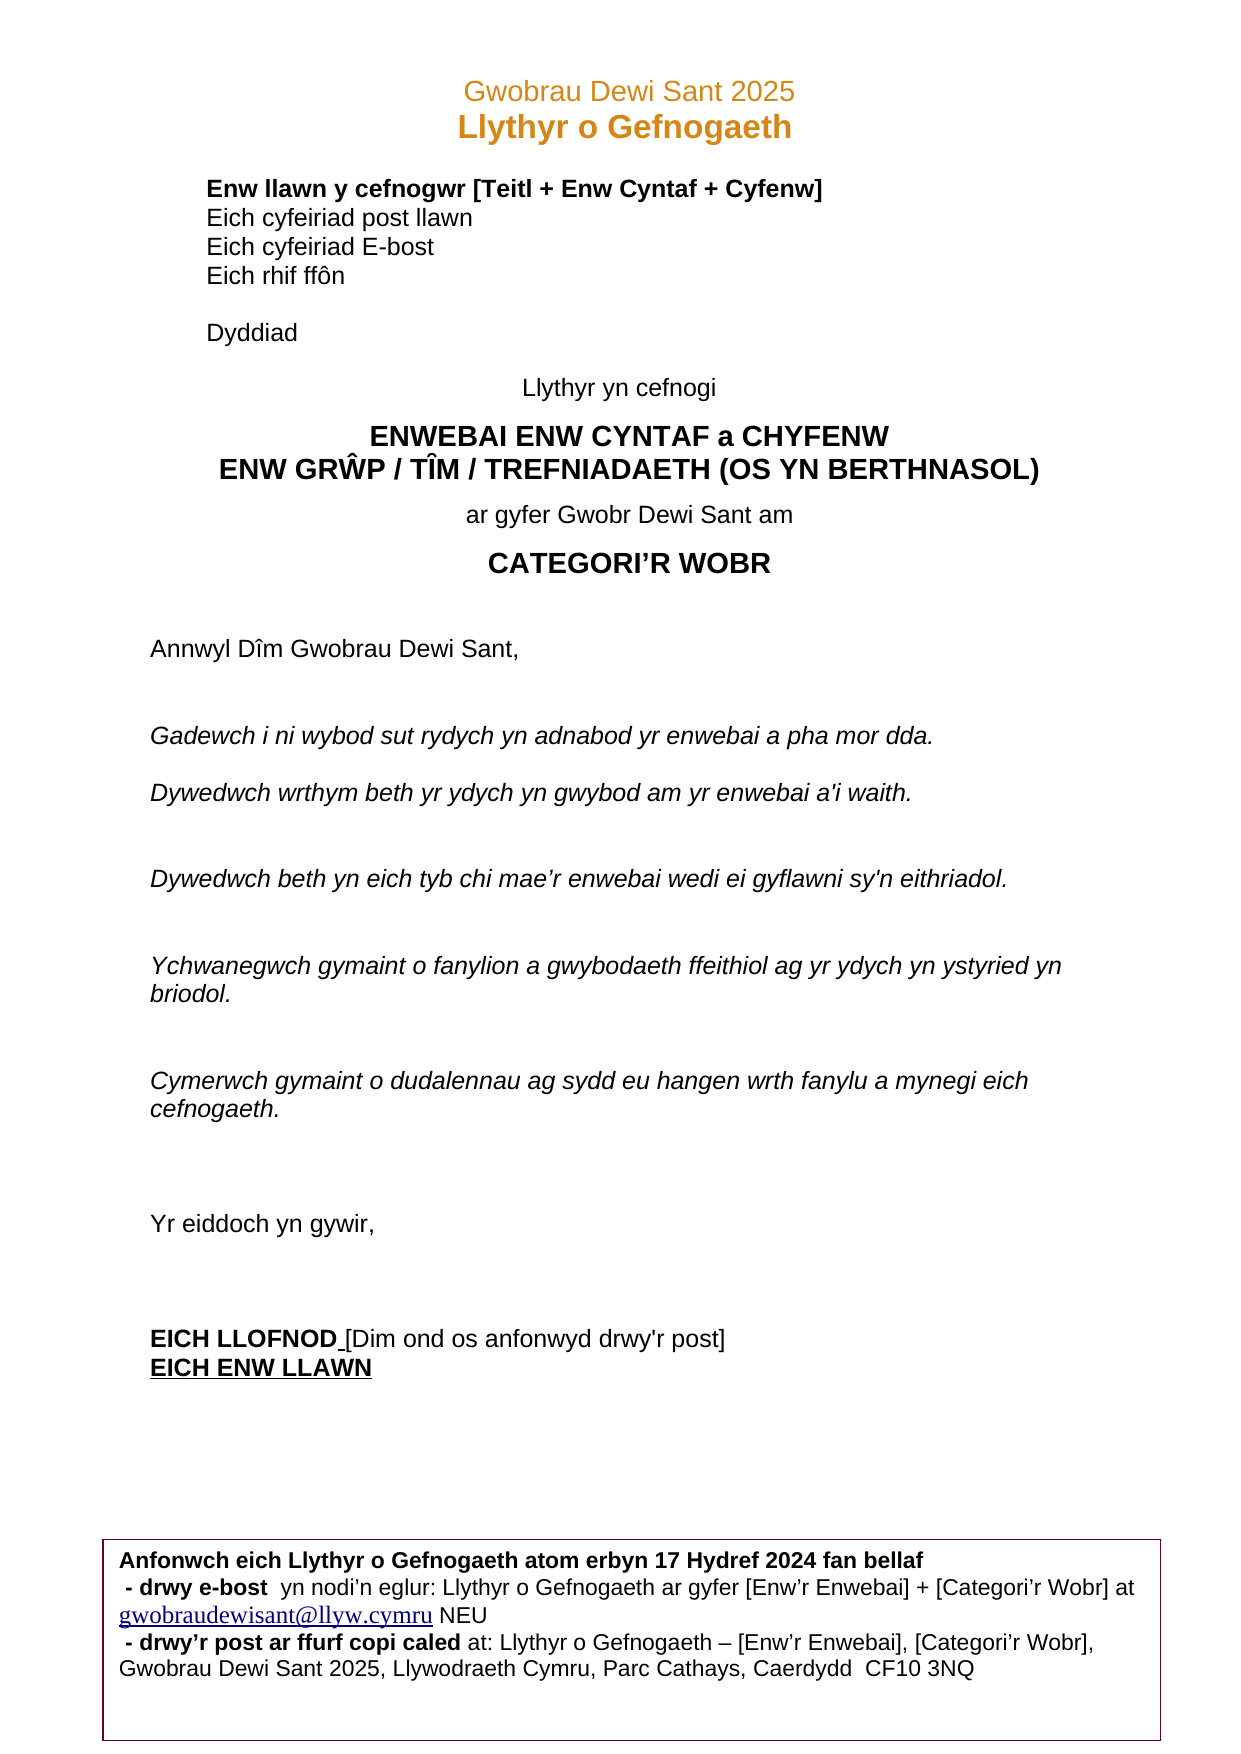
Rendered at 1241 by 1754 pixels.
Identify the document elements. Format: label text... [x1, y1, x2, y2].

text Dyddiad [206, 318, 1053, 347]
text ENWEBAI ENW CYNTAF a CHYFENW [206, 419, 1053, 452]
text ar gyfer Gwobr Dewi Sant am [206, 500, 1053, 529]
text EICH ENW LLAWN [150, 1353, 1053, 1382]
text Annwyl Dîm Gwobrau Dewi Sant, [150, 634, 1053, 663]
text CATEGORI’R WOBR [206, 546, 1053, 579]
text Eich cyfeiriad post llawn [206, 203, 1053, 232]
text Gadewch i ni wybod sut rydych yn adnabod yr enwebai a pha mor dda. [150, 721, 1090, 749]
text Eich cyfeiriad E-bost [206, 232, 1053, 261]
text Yr eiddoch yn gywir, [150, 1209, 1053, 1238]
text Dywedwch wrthym beth yr ydych yn gwybod am yr enwebai a'i waith. [150, 749, 1090, 807]
text EICH LLOFNOD [Dim ond os anfonwyd drwy'r post] [150, 1324, 1053, 1353]
text Llythyr yn cefnogi [206, 373, 1053, 402]
text Enw llawn y cefnogwr [Teitl + Enw Cyntaf + Cyfenw] [206, 174, 1053, 203]
text Ychwanegwch gymaint o fanylion a gwybodaeth ffeithiol ag yr ydych yn ystyried yn briodol. Cymerwch gymaint o dudalennau ag sydd eu hangen wrth fanylu a mynegi eich cefnogaeth. [150, 951, 1090, 1123]
text ENW GRŴP / TȊM / TREFNIADAETH (OS YN BERTHNASOL) [206, 452, 1053, 486]
text Dywedwch beth yn eich tyb chi mae’r enwebai wedi ei gyflawni sy'n eithriadol. [150, 864, 1090, 951]
text Eich rhif ffôn [206, 261, 1053, 289]
